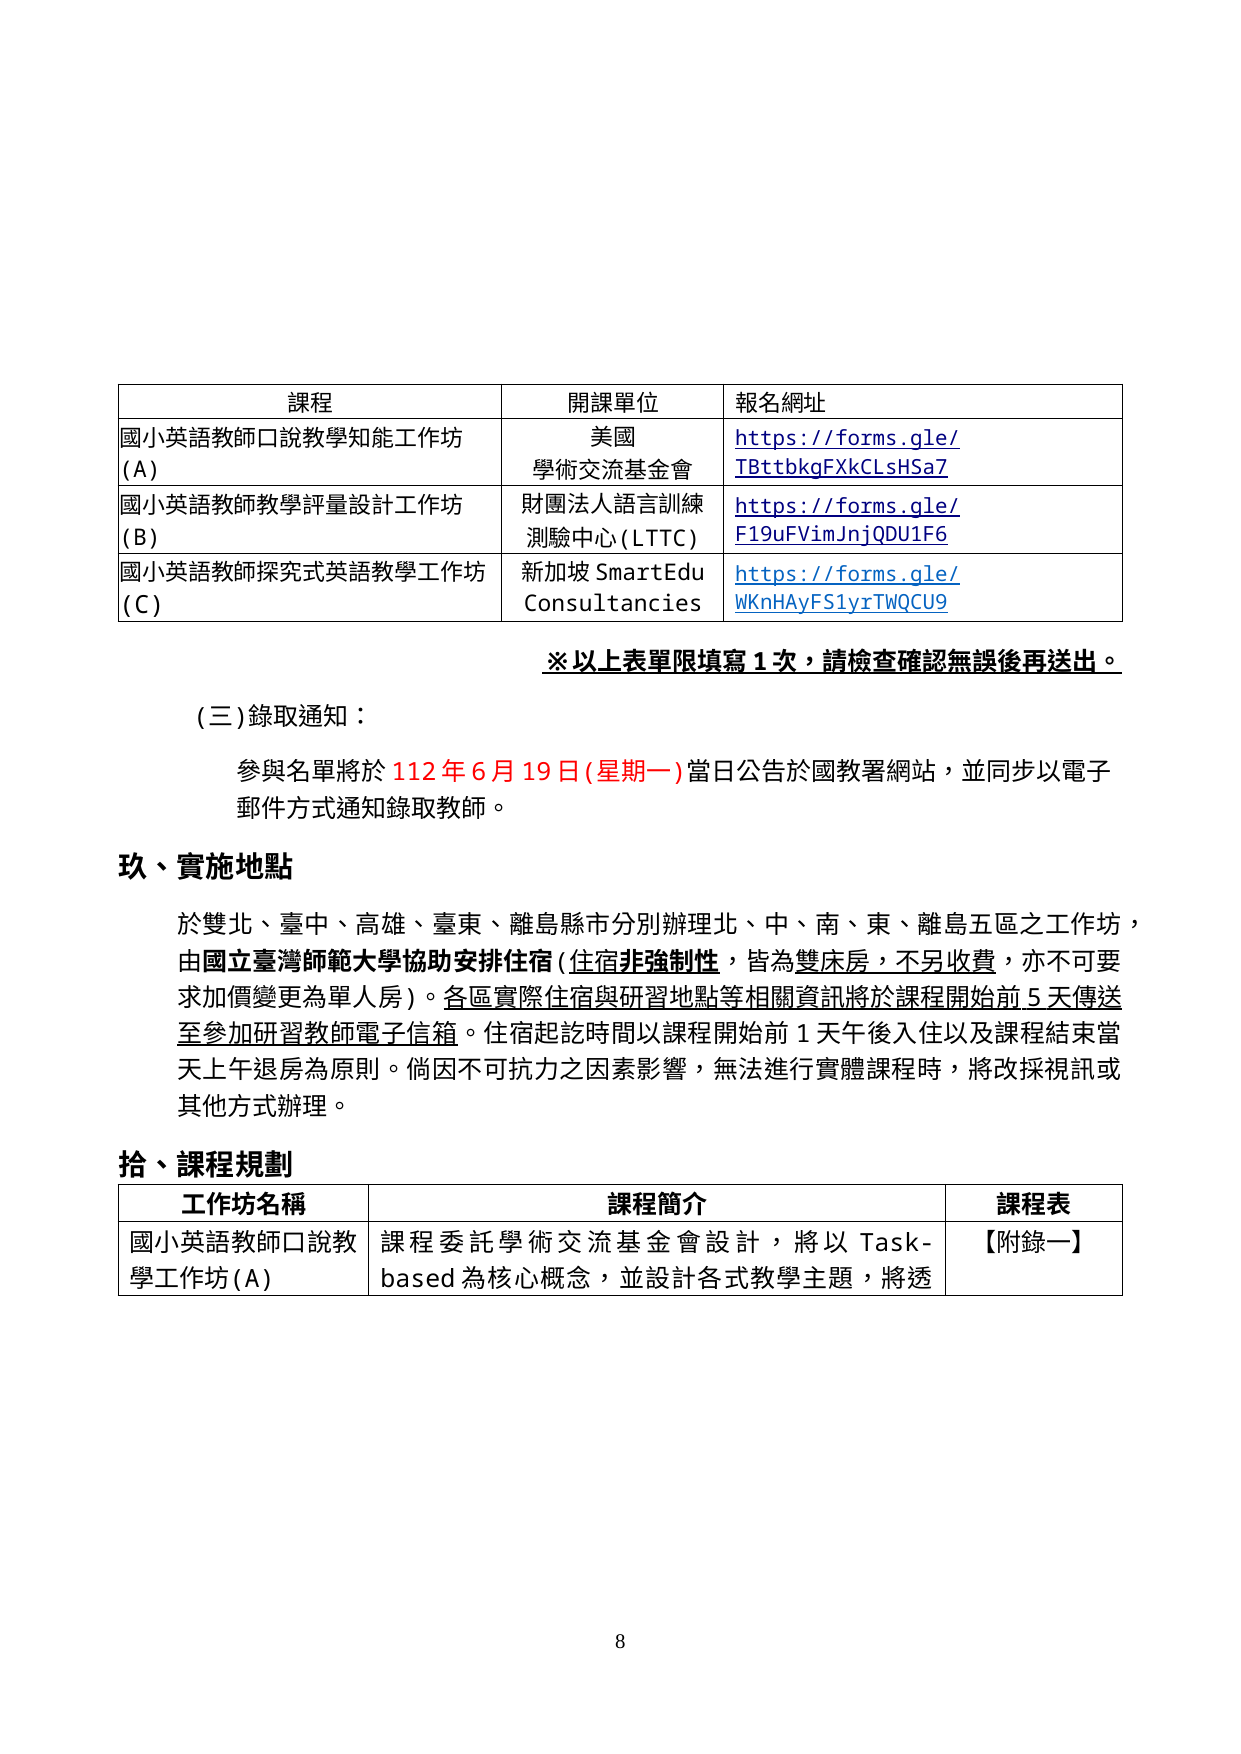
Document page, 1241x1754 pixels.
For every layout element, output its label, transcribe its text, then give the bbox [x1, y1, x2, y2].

text 玖、實施地點 [118, 843, 1122, 886]
table_cell 國小英語教師口說教學工作坊(A) [119, 1222, 368, 1294]
table_header 課程簡介 [369, 1185, 945, 1221]
table_cell 課程委託學術交流基金會設計，將以Task-based為核心概念，並設計各式教學主題，將透 [369, 1222, 945, 1294]
table_header 報名網址 [724, 385, 1122, 418]
table_cell 國小英語教師教學評量設計工作坊(B) [119, 486, 501, 553]
table_cell https://forms.gle/WKnHAyFS1yrTWQCU9 [724, 554, 1122, 621]
text ※以上表單限填寫1次，請檢查確認無誤後再送出。 [118, 641, 1122, 677]
table_cell 國小英語教師探究式英語教學工作坊(C) [119, 554, 501, 621]
table_cell 【附錄一】 [946, 1222, 1122, 1294]
table_cell 國小英語教師口說教學知能工作坊(A) [119, 419, 501, 485]
table_header 工作坊名稱 [119, 1185, 368, 1221]
table_cell 財團法人語言訓練測驗中心(LTTC) [502, 486, 723, 553]
table_cell 新加坡SmartEdu Consultancies [502, 554, 723, 621]
text (三)錄取通知： [193, 697, 1122, 733]
table_header 課程 [119, 385, 501, 418]
table_cell https://forms.gle/F19uFVimJnjQDU1F6 [724, 486, 1122, 553]
table_header 課程表 [946, 1185, 1122, 1221]
table_cell https://forms.gle/TBttbkgFXkCLsHSa7 [724, 419, 1122, 485]
text 於雙北、臺中、高雄、臺東、離島縣市分別辦理北、中、南、東、離島五區之工作坊，由國立臺灣師範大學協助安排住宿(住宿非強制性，皆為雙床房，不另收費，亦不可要求加價變更為單人房)。各區實際住宿與研習地點等相關資訊將於課程開始前5天傳送至參加研習教師電子信箱。住宿起訖時間以課程開始前1天午後入住以及課程結束當天上午退房為原則。倘因不可抗力之因素影響，無法進行實體課程時，將改採視訊或其他方式辦理。 [177, 905, 1122, 1122]
table_cell 美國 學術交流基金會 [502, 419, 723, 485]
table_header 開課單位 [502, 385, 723, 418]
text 參與名單將於112年6月19日(星期一)當日公告於國教署網站，並同步以電子郵件方式通知錄取教師。 [236, 752, 1122, 824]
text 拾、課程規劃 [118, 1141, 1122, 1184]
